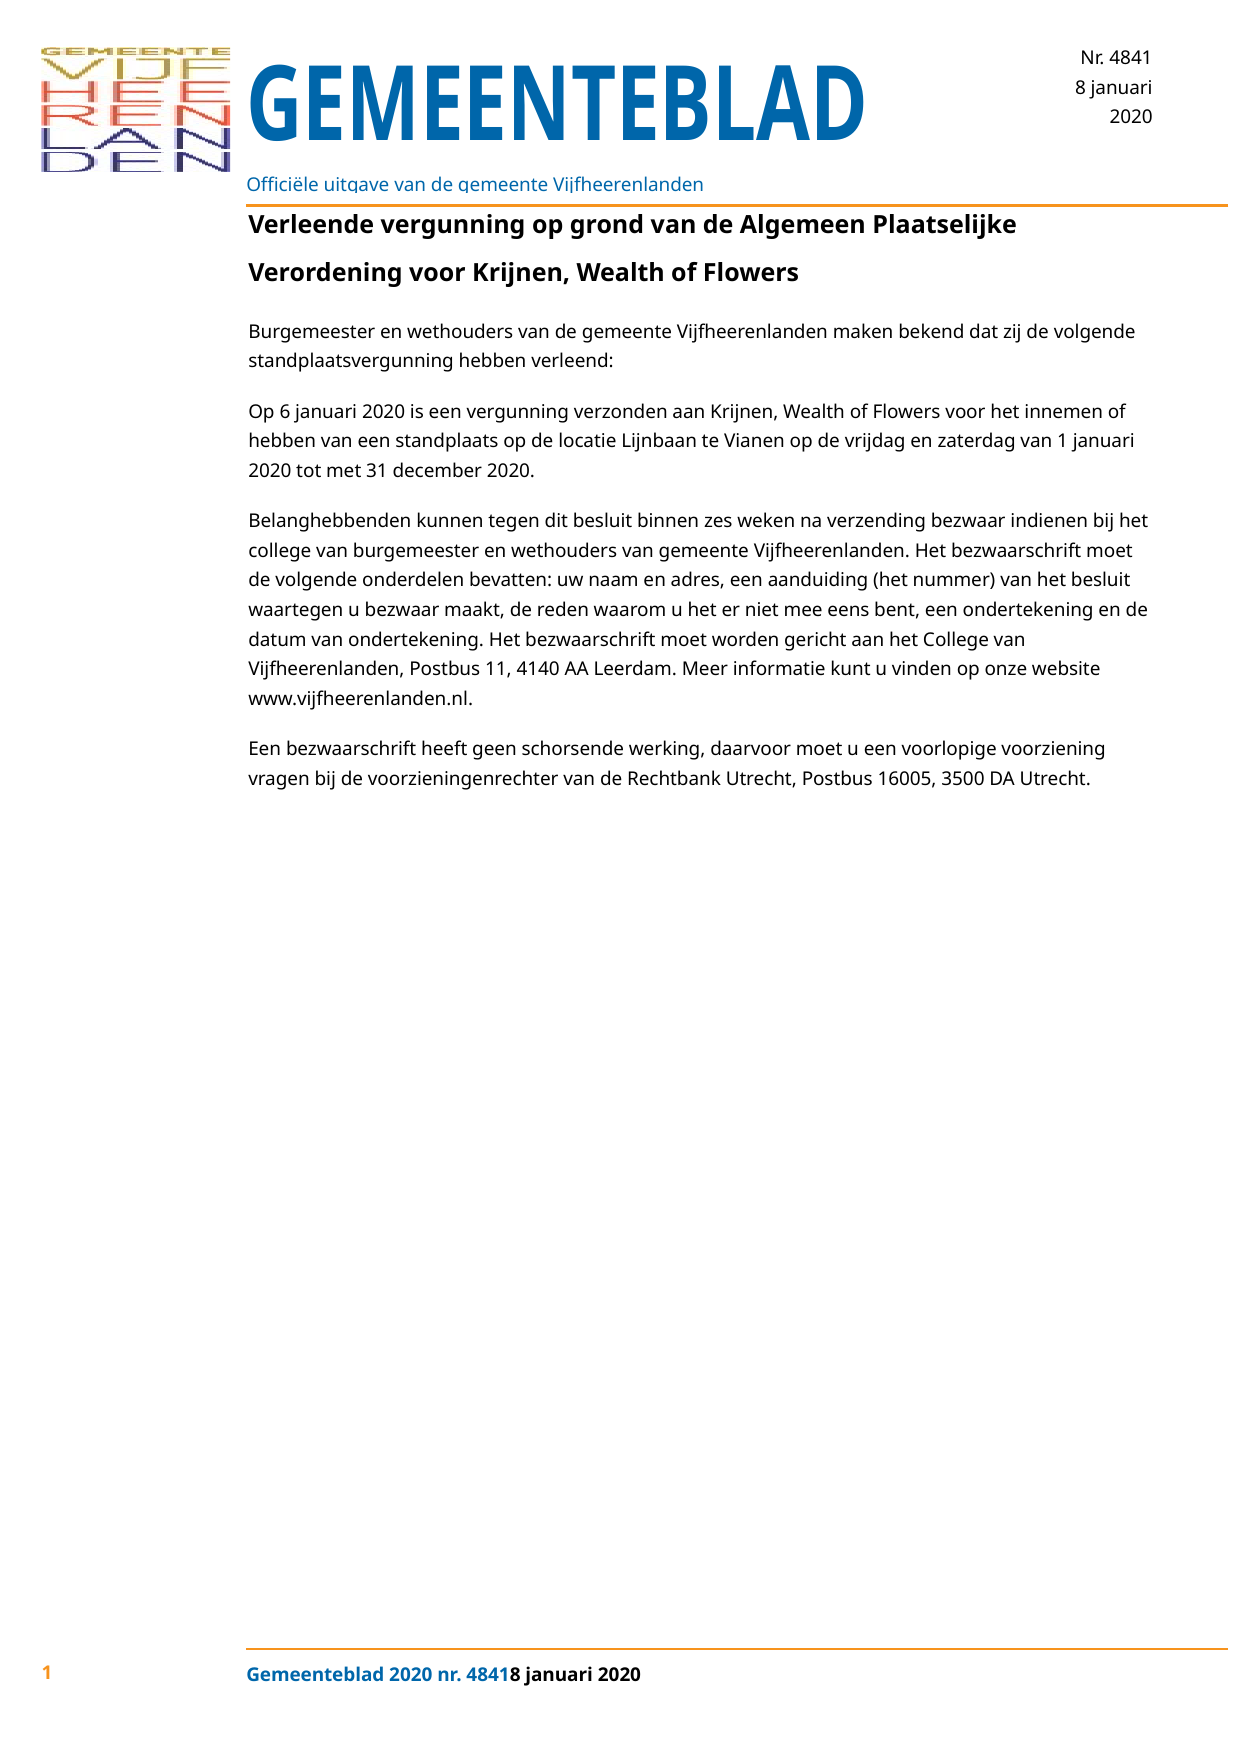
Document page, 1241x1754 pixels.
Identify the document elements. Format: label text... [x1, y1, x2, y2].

text Belanghebbenden kunnen tegen dit besluit binnen zes weken na verzending bezwaar indienen bij het college van burgemeester en wethouders van gemeente Vijfheerenlanden. Het bezwaarschrift moet de volgende onderdelen bevatten: uw naam en adres, een aanduiding (het nummer) van het besluit waartegen u bezwaar maakt, de reden waarom u het er niet mee eens bent, een ondertekening en de datum van ondertekening. Het bezwaarschrift moet worden gericht aan het College van Vijfheerenlanden, Postbus 11, 4140 AA Leerdam. Meer informatie kunt u vinden op onze website www.vijfheerenlanden.nl. [248, 507, 1152, 711]
text Een bezwaarschrift heeft geen schorsende werking, daarvoor moet u een voorlopige voorziening vragen bij de voorzieningenrechter van de Rechtbank Utrecht, Postbus 16005, 3500 DA Utrecht. [248, 735, 1152, 791]
text Verleende vergunning op grond van de Algemeen Plaatselijke Verordening voor Krijnen, Wealth of Flowers [248, 207, 1152, 288]
text Burgemeester en wethouders van de gemeente Vijfheerenlanden maken bekend dat zij de volgende standplaatsvergunning hebben verleend: [248, 318, 1152, 373]
text Op 6 januari 2020 is een vergunning verzonden aan Krijnen, Wealth of Flowers voor het innemen of hebben van een standplaats op de locatie Lijnbaan te Vianen op de vrijdag en zaterdag van 1 januari 2020 tot met 31 december 2020. [248, 398, 1152, 483]
picture [41, 47, 231, 172]
